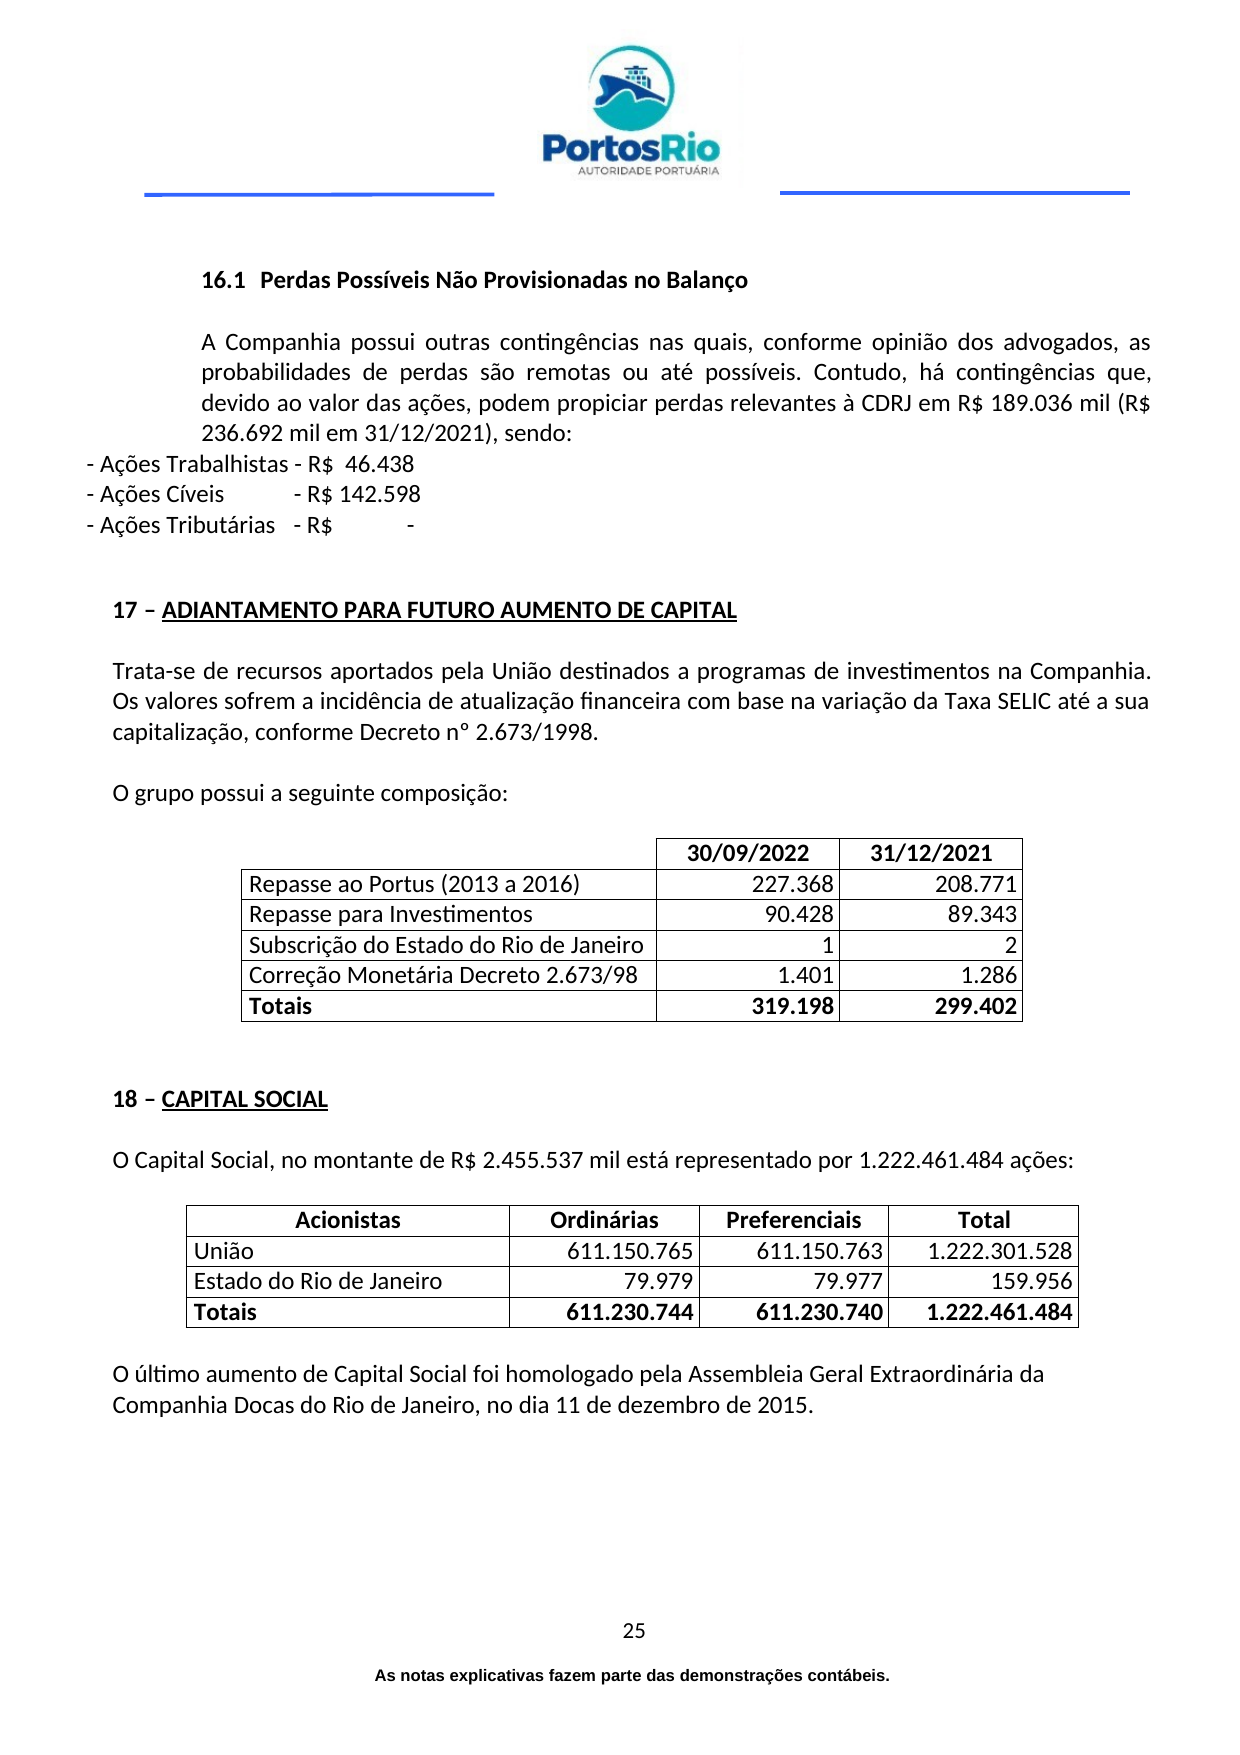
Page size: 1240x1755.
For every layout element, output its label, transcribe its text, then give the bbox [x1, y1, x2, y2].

table_cell Estado do Rio de Janeiro [187, 1267, 509, 1297]
text Trata-se de recursos aportados pela União destinados a programas de investimentos na Companhia. Os valores sofrem a incidência de atualização financeira com base na variação da Taxa SELIC até a sua capitalização, conforme Decreto nº 2.673/1998. [112, 655, 1152, 747]
table_cell 611.150.763 [700, 1237, 888, 1266]
subtitle – CAPITAL SOCIAL [112, 1083, 1164, 1113]
table_cell 2 [840, 931, 1022, 960]
table_cell 79.979 [510, 1267, 699, 1297]
subtitle – ADIANTAMENTO PARA FUTURO AUMENTO DE CAPITAL [112, 594, 1164, 624]
subtitle Perdas Possíveis Não Provisionadas no Balanço [201, 265, 1164, 295]
table_header Acionistas [187, 1206, 509, 1236]
list Ações Trabalhistas - R$ 46.438 [86, 448, 1164, 478]
table_cell Totais [242, 991, 656, 1021]
table_header Total [889, 1206, 1078, 1236]
text O grupo possui a seguinte composição: [112, 777, 1164, 808]
text O Capital Social, no montante de R$ 2.455.537 mil está representado por 1.222.461.484 ações: [112, 1144, 1164, 1174]
table_cell 227.368 [657, 870, 839, 899]
table_cell 611.150.765 [510, 1237, 699, 1266]
list Ações Cíveis - R$ 142.598 [86, 478, 1164, 509]
table_cell 1.222.461.484 [889, 1298, 1078, 1327]
table_cell 1.286 [840, 961, 1022, 990]
text O último aumento de Capital Social foi homologado pela Assembleia Geral Extraordinária da Companhia Docas do Rio de Janeiro, no dia 11 de dezembro de 2015. [112, 1358, 1164, 1419]
table_cell 1.401 [657, 961, 839, 990]
table_cell 1 [657, 931, 839, 960]
table_cell 1.222.301.528 [889, 1237, 1078, 1266]
table_header 30/09/2022 [657, 839, 839, 868]
table_cell 90.428 [657, 900, 839, 929]
table_cell 159.956 [889, 1267, 1078, 1297]
table_cell 299.402 [840, 991, 1022, 1021]
table_header [242, 838, 656, 868]
table_cell União [187, 1237, 509, 1266]
list Ações Tributárias - R$ - [86, 509, 1164, 539]
table_cell 611.230.740 [700, 1298, 888, 1327]
table_cell 79.977 [700, 1267, 888, 1297]
table_cell Repasse ao Portus (2013 a 2016) [242, 870, 656, 899]
table_cell 611.230.744 [510, 1298, 699, 1327]
table_header Preferenciais [700, 1206, 888, 1236]
table_header Ordinárias [510, 1206, 699, 1236]
table_cell Subscrição do Estado do Rio de Janeiro [242, 931, 656, 960]
table_cell 89.343 [840, 900, 1022, 929]
table_cell Correção Monetária Decreto 2.673/98 [242, 961, 656, 990]
text A Companhia possui outras contingências nas quais, conforme opinião dos advogados, as probabilidades de perdas são remotas ou até possíveis. Contudo, há contingências que, devido ao valor das ações, podem propiciar perdas relevantes à CDRJ em R$ 189.036 mil (R$ 236.692 mil em 31/12/2021), sendo: [201, 326, 1152, 448]
table_cell 208.771 [840, 870, 1022, 899]
table_header 31/12/2021 [840, 839, 1022, 868]
table_cell 319.198 [657, 991, 839, 1021]
table_cell Totais [187, 1298, 509, 1327]
table_cell Repasse para Investimentos [242, 900, 656, 929]
